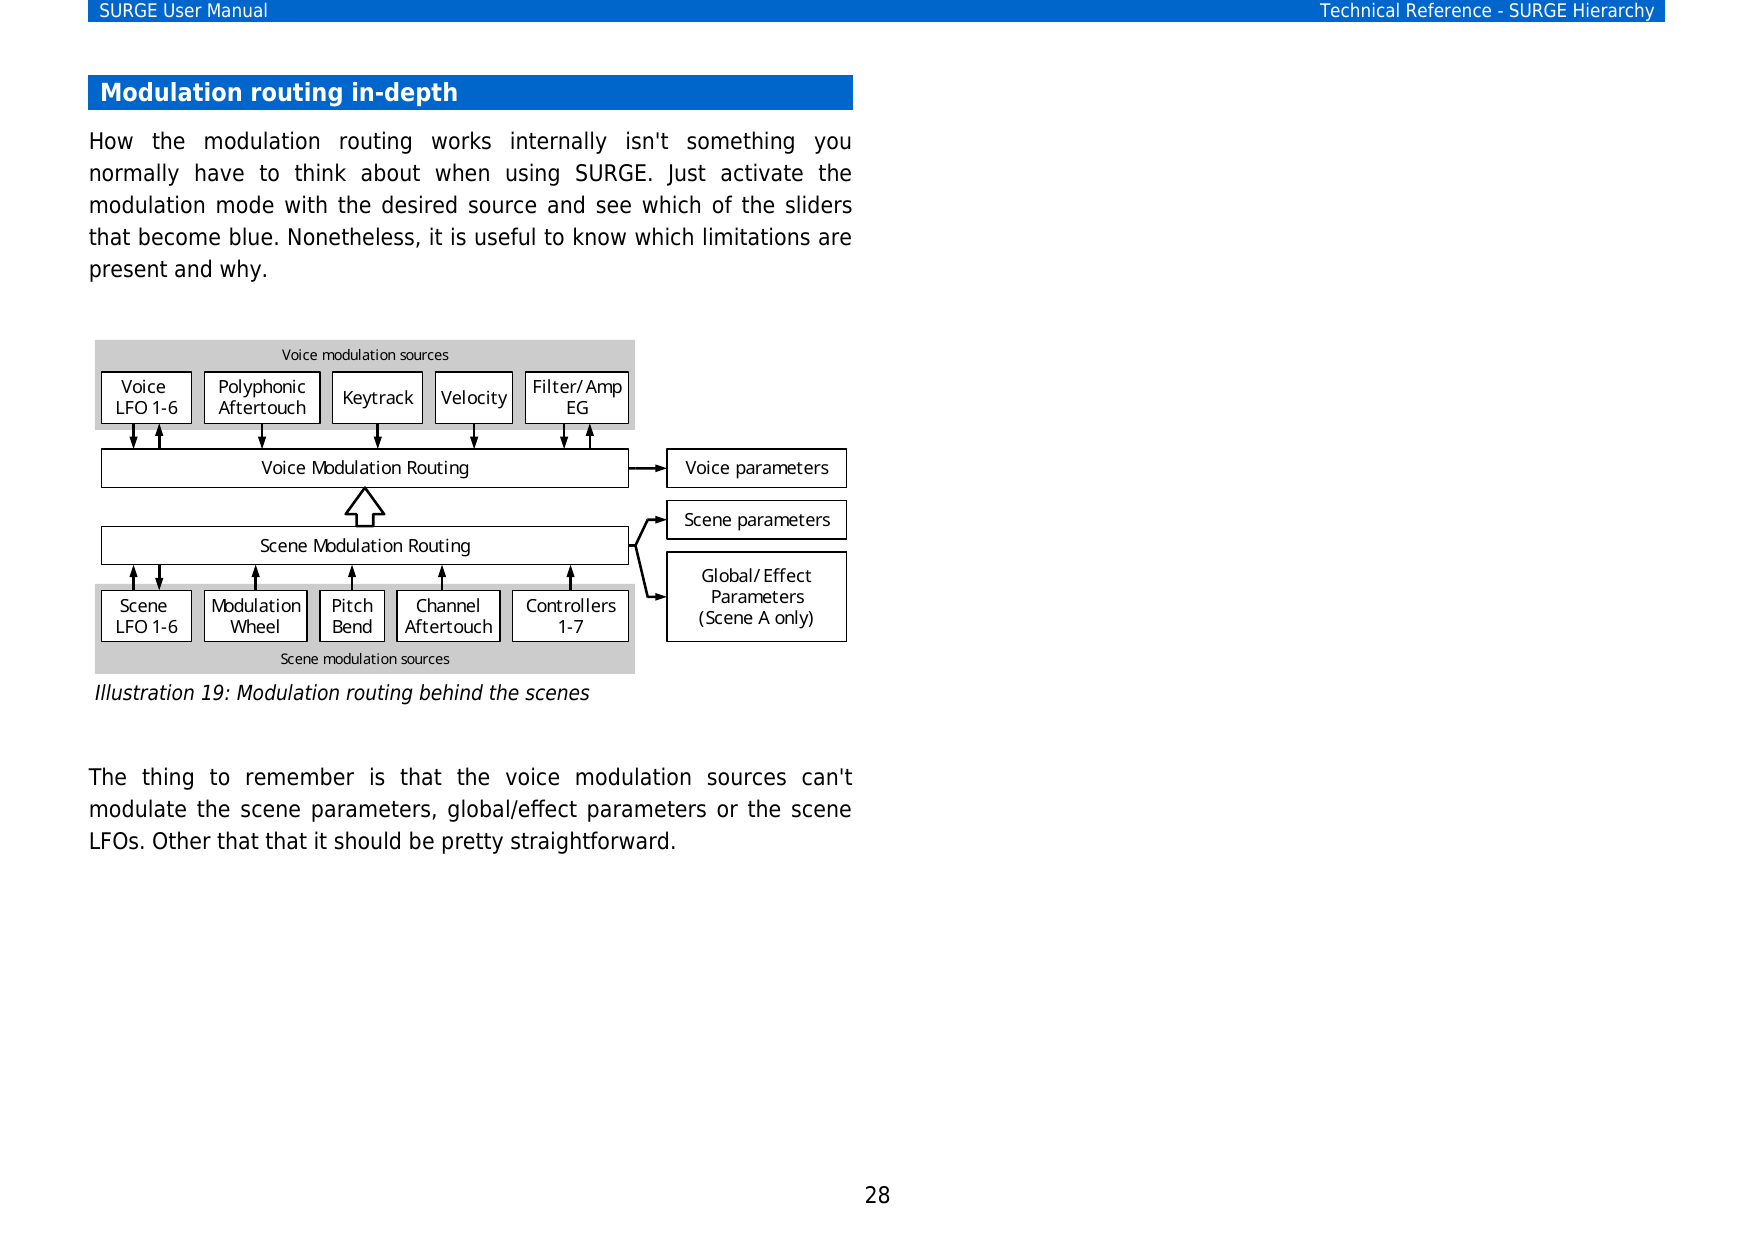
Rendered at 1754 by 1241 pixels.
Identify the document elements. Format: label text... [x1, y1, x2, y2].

text Illustration 19: Modulation routing behind the scenes [257, 565, 351, 583]
text How the modulation routing works internally isn't something you normally have to think about when using SURGE. Just activate the modulation mode with the desired source and see which of the sliders that become blue. Nonetheless, it is useful to know which limitations are present and why. [88, 128, 853, 283]
text Illustration 19: Modulation routing behind the scenes [95, 547, 847, 705]
text Illustration 19: Modulation routing behind the scenes [161, 565, 255, 583]
text Illustration 19: Modulation routing behind the scenes [591, 340, 847, 467]
text Illustration 19: Modulation routing behind the scenes [638, 521, 847, 596]
text Illustration 19: Modulation routing behind the scenes [95, 430, 362, 583]
text Illustration 19: Modulation routing behind the scenes [161, 430, 261, 448]
text Illustration 19: Modulation routing behind the scenes [263, 430, 377, 448]
text Illustration 19: Modulation routing behind the scenes [443, 565, 570, 583]
text The thing to remember is that the voice modulation sources can't modulate the scene parameters, global/effect parameters or the scene LFOs. Other that that it should be pretty straightforward. [88, 369, 853, 855]
text Illustration 19: Modulation routing behind the scenes [368, 469, 847, 544]
text Illustration 19: Modulation routing behind the scenes [379, 430, 473, 448]
text Illustration 19: Modulation routing behind the scenes [353, 565, 441, 583]
text Illustration 19: Modulation routing behind the scenes [475, 430, 563, 448]
subtitle Modulation routing in-depth [97, 75, 845, 110]
